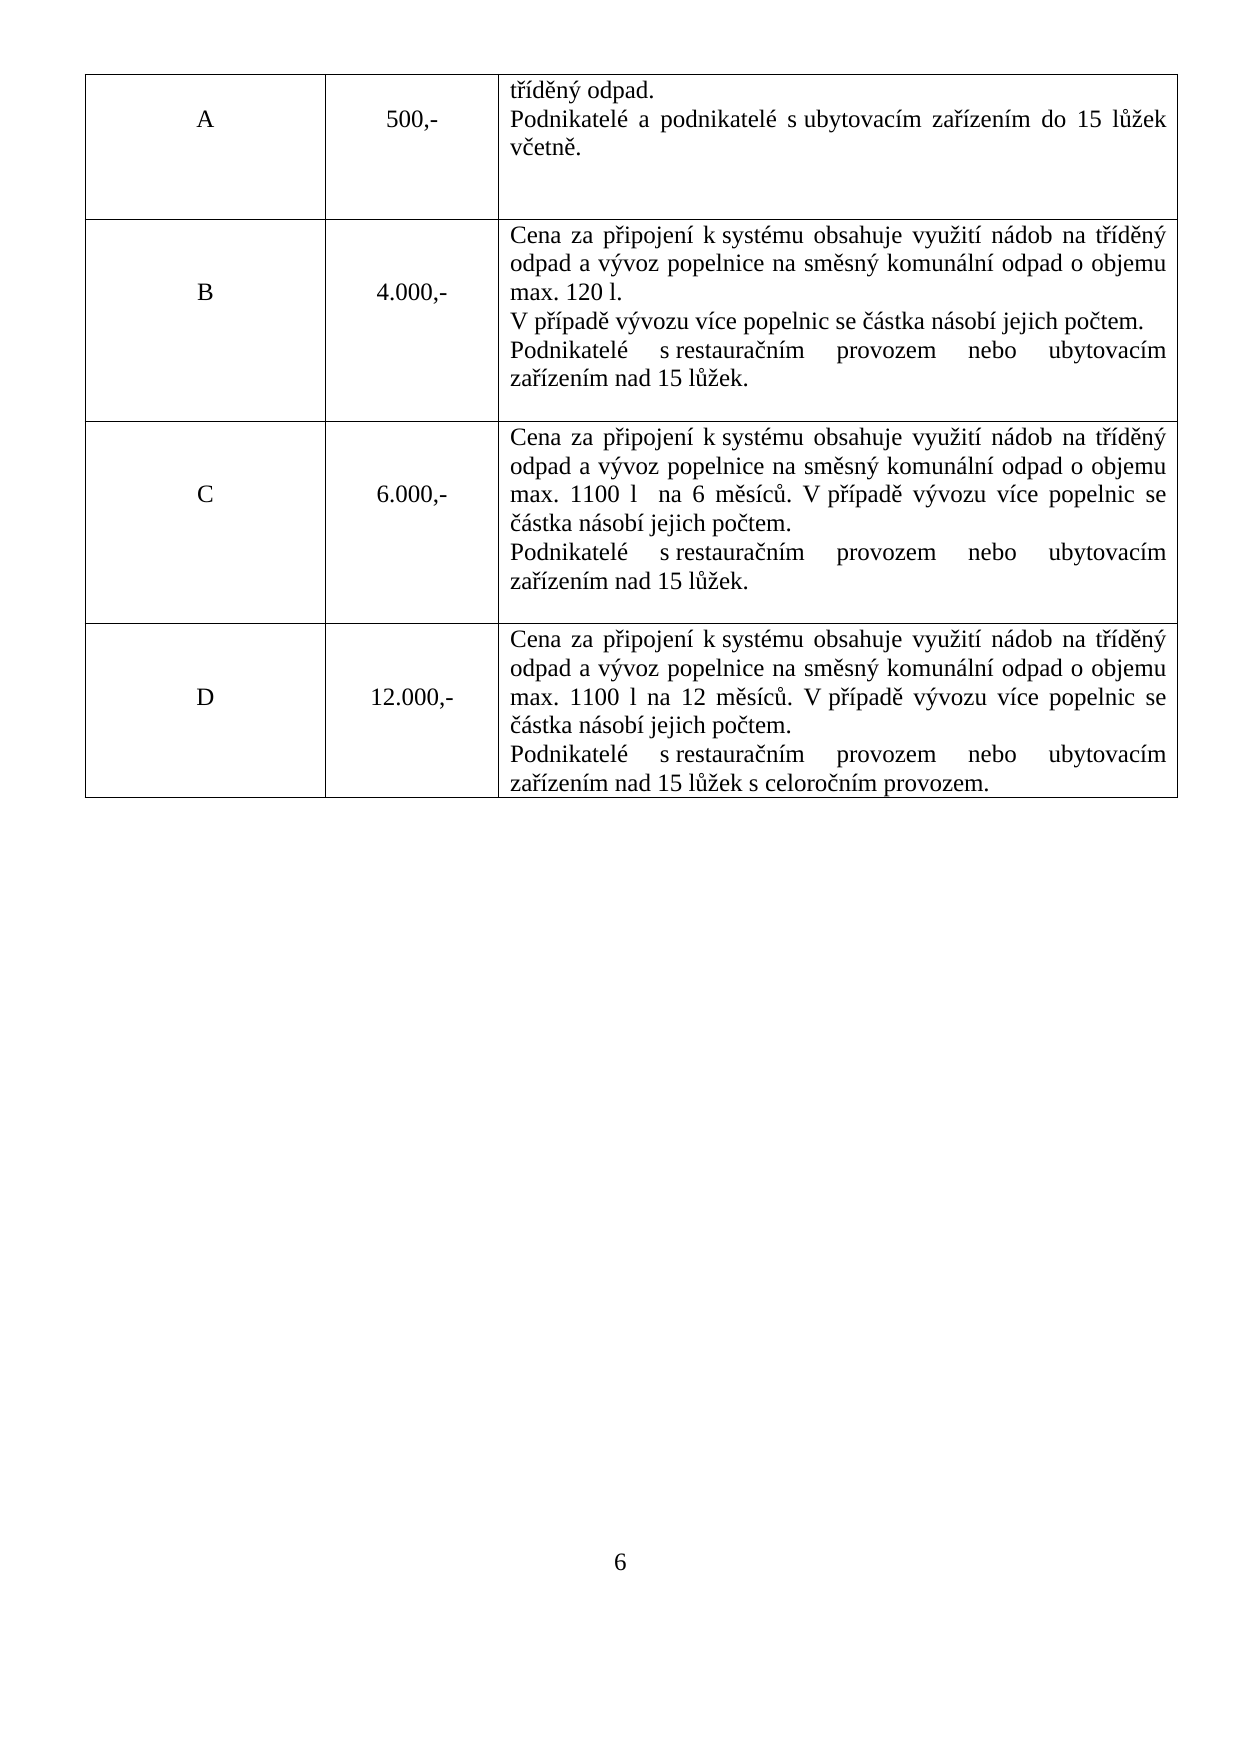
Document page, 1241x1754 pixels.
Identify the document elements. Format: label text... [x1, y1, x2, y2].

table_cell Cena za připojení k systému obsahuje využití nádob na tříděný odpad a vývoz popelnice na směsný komunální odpad o objemu max. 1100 l na 6 měsíců. V případě vývozu více popelnic se částka násobí jejich počtem. Podnikatelé s restauračním provozem nebo ubytovacím zařízením nad 15 lůžek. [499, 422, 1177, 623]
table_cell B [86, 220, 325, 421]
table_cell 6.000,- [326, 422, 498, 623]
table_cell Cena za připojení k systému obsahuje využití nádob na tříděný odpad a vývoz popelnice na směsný komunální odpad o objemu max. 1100 l na 12 měsíců. V případě vývozu více popelnic se částka násobí jejich počtem. Podnikatelé s restauračním provozem nebo ubytovacím zařízením nad 15 lůžek s celoročním provozem. [499, 624, 1177, 797]
table_cell tříděný odpad. Podnikatelé a podnikatelé s ubytovacím zařízením do 15 lůžek včetně. [499, 75, 1177, 219]
table_cell 12.000,- [326, 624, 498, 797]
table_cell C [86, 422, 325, 623]
table_cell D [86, 624, 325, 797]
table_cell Cena za připojení k systému obsahuje využití nádob na tříděný odpad a vývoz popelnice na směsný komunální odpad o objemu max. 120 l. V případě vývozu více popelnic se částka násobí jejich počtem. Podnikatelé s restauračním provozem nebo ubytovacím zařízením nad 15 lůžek. [499, 220, 1177, 421]
table_cell 4.000,- [326, 220, 498, 421]
table_cell A [86, 75, 325, 219]
table_cell 500,- [326, 75, 498, 219]
